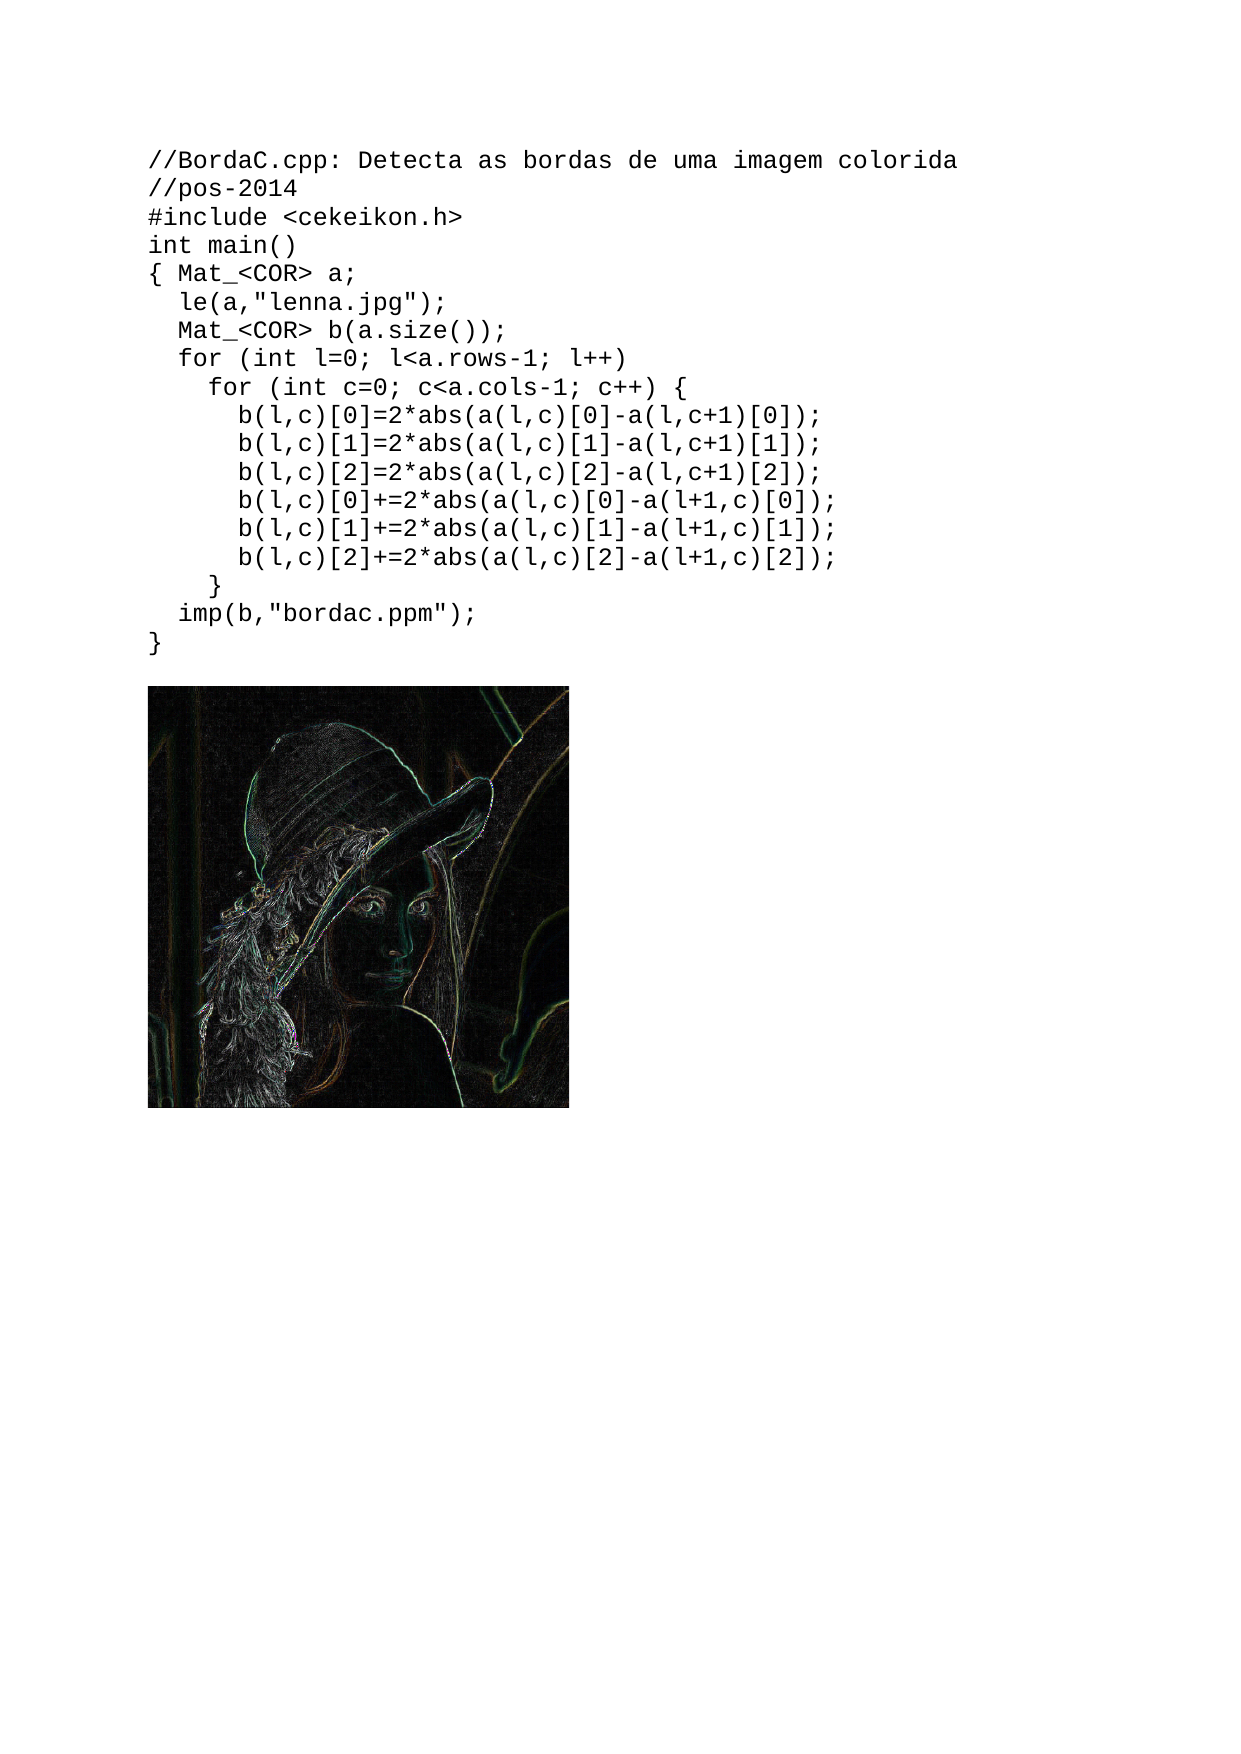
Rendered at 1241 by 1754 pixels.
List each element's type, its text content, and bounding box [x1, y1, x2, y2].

text imp(b,"bordac.ppm"); [148, 601, 1092, 629]
text b(l,c)[1]=2*abs(a(l,c)[1]-a(l,c+1)[1]); [148, 431, 1092, 459]
text { Mat_<COR> a; [148, 261, 1092, 289]
picture [147, 686, 570, 1108]
text b(l,c)[0]+=2*abs(a(l,c)[0]-a(l+1,c)[0]); [148, 488, 1092, 516]
text //pos-2014 [148, 176, 1092, 204]
text b(l,c)[2]=2*abs(a(l,c)[2]-a(l,c+1)[2]); [148, 459, 1092, 488]
text for (int l=0; l<a.rows-1; l++) [148, 346, 1092, 374]
text Mat_<COR> b(a.size()); [148, 318, 1092, 346]
text b(l,c)[0]=2*abs(a(l,c)[0]-a(l,c+1)[0]); [148, 403, 1092, 431]
text } [148, 573, 1092, 601]
text #include <cekeikon.h> [148, 204, 1092, 233]
text le(a,"lenna.jpg"); [148, 289, 1092, 318]
text } [148, 629, 1092, 658]
text for (int c=0; c<a.cols-1; c++) { [148, 374, 1092, 403]
text int main() [148, 233, 1092, 261]
text b(l,c)[1]+=2*abs(a(l,c)[1]-a(l+1,c)[1]); [148, 516, 1092, 544]
text b(l,c)[2]+=2*abs(a(l,c)[2]-a(l+1,c)[2]); [148, 544, 1092, 573]
text //BordaC.cpp: Detecta as bordas de uma imagem colorida [148, 148, 1092, 176]
